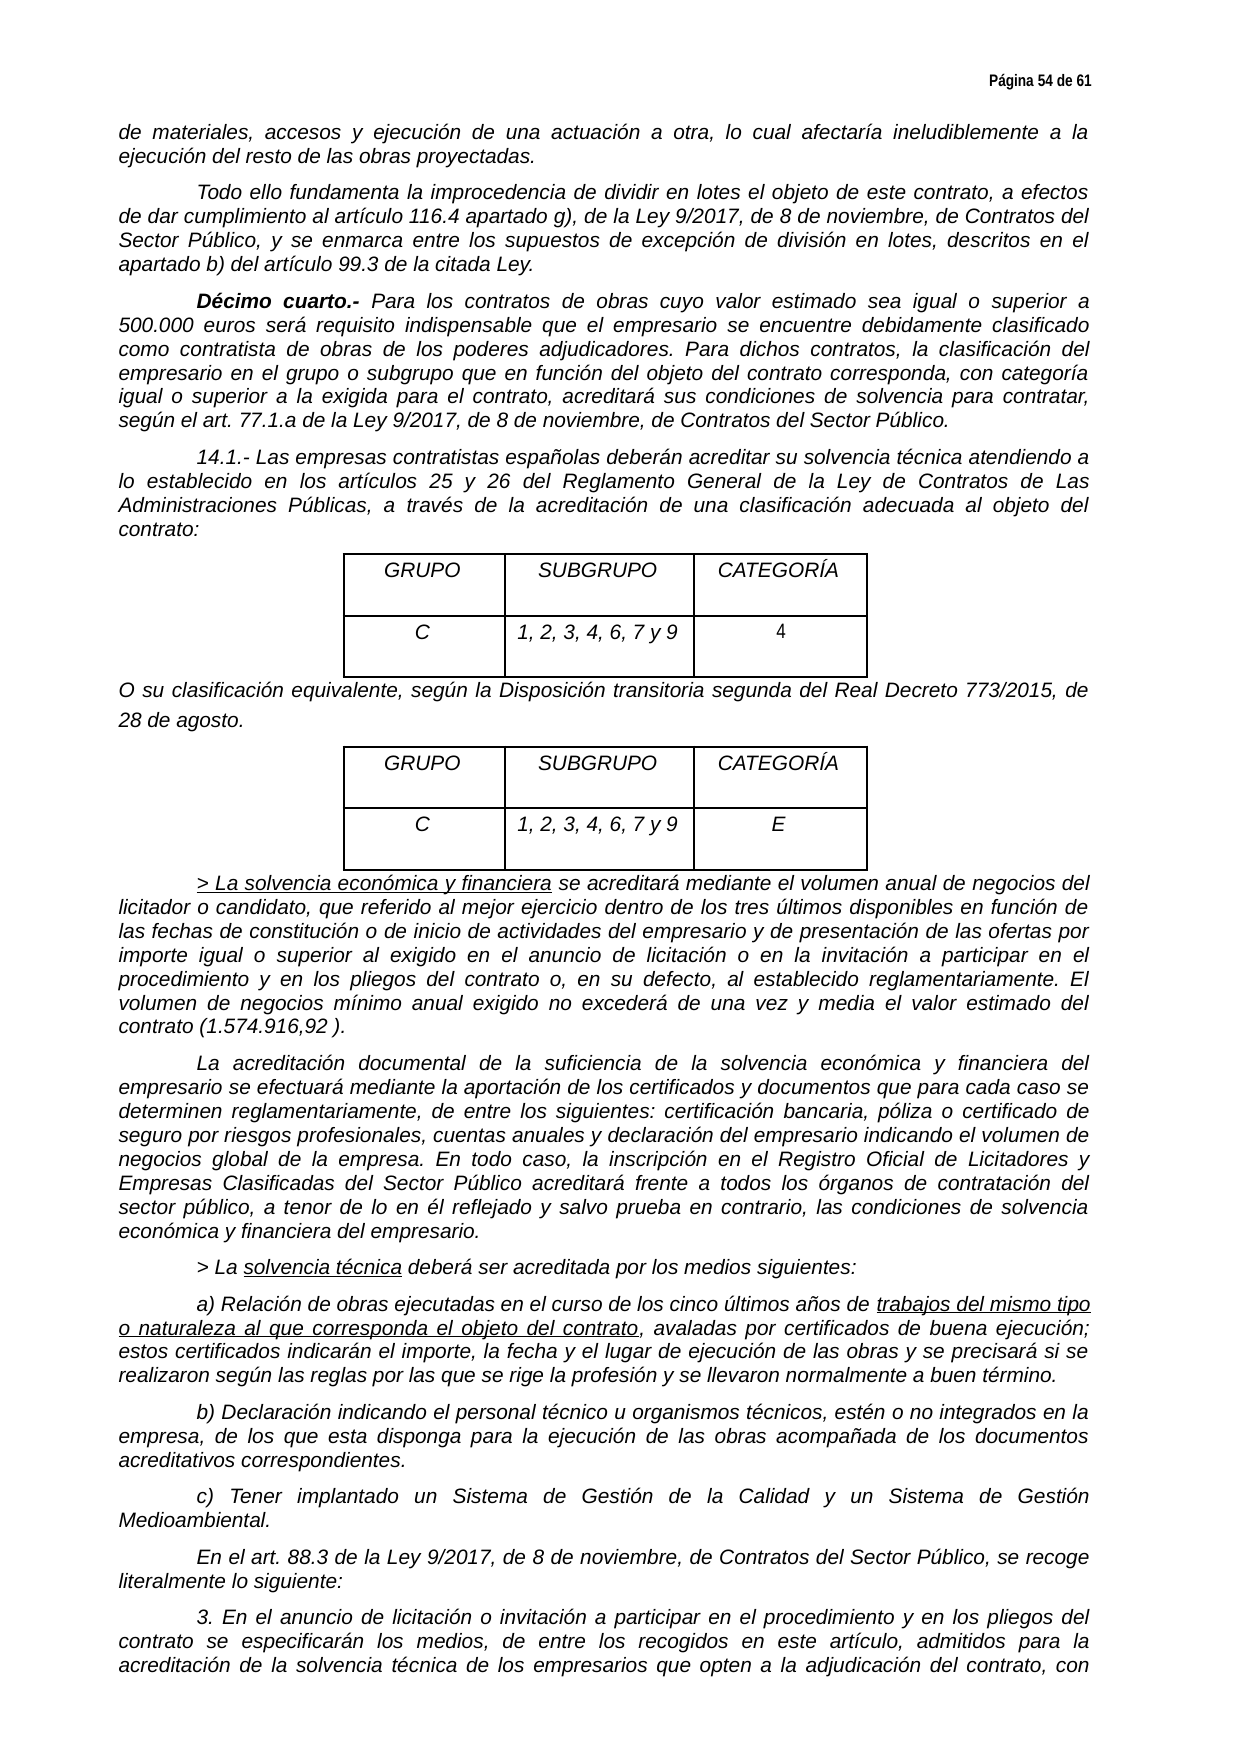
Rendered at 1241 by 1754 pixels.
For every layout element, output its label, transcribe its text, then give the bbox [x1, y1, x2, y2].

text 3. En el anuncio de licitación o invitación a participar en el procedimiento y en los pliegos del contrato se especificarán los medios, de entre los recogidos en este artículo, admitidos para la acreditación de la solvencia técnica de los empresarios que opten a la adjudicación del contrato, con [118, 1605, 1092, 1677]
text b) Declaración indicando el personal técnico u organismos técnicos, estén o no integrados en la empresa, de los que esta disponga para la ejecución de las obras acompañada de los documentos acreditativos correspondientes. [118, 1400, 1092, 1472]
table_cell E [695, 809, 866, 868]
table_header GRUPO [345, 748, 504, 807]
table_header GRUPO [345, 555, 504, 614]
table_header SUBGRUPO [506, 748, 693, 807]
text de materiales, accesos y ejecución de una actuación a otra, lo cual afectaría ineludiblemente a la ejecución del resto de las obras proyectadas. [118, 120, 1092, 168]
text a) Relación de obras ejecutadas en el curso de los cinco últimos años de trabajos del mismo tipo o naturaleza al que corresponda el objeto del contrato, avaladas por certificados de buena ejecución; estos certificados indicarán el importe, la fecha y el lugar de ejecución de las obras y se precisará si se realizaron según las reglas por las que se rige la profesión y se llevaron normalmente a buen término. [118, 1291, 1092, 1387]
table_header CATEGORÍA [695, 748, 866, 807]
table_cell 4 [695, 617, 866, 676]
table_header CATEGORÍA [695, 555, 866, 614]
text O su clasificación equivalente, según la Disposición transitoria segunda del Real Decreto 773/2015, de 28 de agosto. [118, 678, 1092, 733]
text En el art. 88.3 de la Ley 9/2017, de 8 de noviembre, de Contratos del Sector Público, se recoge literalmente lo siguiente: [118, 1544, 1092, 1592]
table_cell C [345, 617, 504, 676]
text La acreditación documental de la suficiencia de la solvencia económica y financiera del empresario se efectuará mediante la aportación de los certificados y documentos que para cada caso se determinen reglamentariamente, de entre los siguientes: certificación bancaria, póliza o certificado de seguro por riesgos profesionales, cuentas anuales y declaración del empresario indicando el volumen de negocios global de la empresa. En todo caso, la inscripción en el Registro Oficial de Licitadores y Empresas Clasificadas del Sector Público acreditará frente a todos los órganos de contratación del sector público, a tenor de lo en él reflejado y salvo prueba en contrario, las condiciones de solvencia económica y financiera del empresario. [118, 1051, 1092, 1242]
table_cell 1, 2, 3, 4, 6, 7 y 9 [506, 809, 693, 868]
text 14.1.- Las empresas contratistas españolas deberán acreditar su solvencia técnica atendiendo a lo establecido en los artículos 25 y 26 del Reglamento General de la Ley de Contratos de Las Administraciones Públicas, a través de la acreditación de una clasificación adecuada al objeto del contrato: [118, 445, 1092, 541]
table_cell C [345, 809, 504, 868]
text c) Tener implantado un Sistema de Gestión de la Calidad y un Sistema de Gestión Medioambiental. [118, 1484, 1092, 1532]
text > La solvencia técnica deberá ser acreditada por los medios siguientes: [118, 1255, 1092, 1279]
table_cell 1, 2, 3, 4, 6, 7 y 9 [506, 617, 693, 676]
text Décimo cuarto.- Para los contratos de obras cuyo valor estimado sea igual o superior a 500.000 euros será requisito indispensable que el empresario se encuentre debidamente clasificado como contratista de obras de los poderes adjudicadores. Para dichos contratos, la clasificación del empresario en el grupo o subgrupo que en función del objeto del contrato corresponda, con categoría igual o superior a la exigida para el contrato, acreditará sus condiciones de solvencia para contratar, según el art. 77.1.a de la Ley 9/2017, de 8 de noviembre, de Contratos del Sector Público. [118, 288, 1092, 432]
text Todo ello fundamenta la improcedencia de dividir en lotes el objeto de este contrato, a efectos de dar cumplimiento al artículo 116.4 apartado g), de la Ley 9/2017, de 8 de noviembre, de Contratos del Sector Público, y se enmarca entre los supuestos de excepción de división en lotes, descritos en el apartado b) del artículo 99.3 de la citada Ley. [118, 180, 1092, 276]
text > La solvencia económica y financiera se acreditará mediante el volumen anual de negocios del licitador o candidato, que referido al mejor ejercicio dentro de los tres últimos disponibles en función de las fechas de constitución o de inicio de actividades del empresario y de presentación de las ofertas por importe igual o superior al exigido en el anuncio de licitación o en la invitación a participar en el procedimiento y en los pliegos del contrato o, en su defecto, al establecido reglamentariamente. El volumen de negocios mínimo anual exigido no excederá de una vez y media el valor estimado del contrato (1.574.916,92 ). [118, 871, 1092, 1038]
table_header SUBGRUPO [506, 555, 693, 614]
